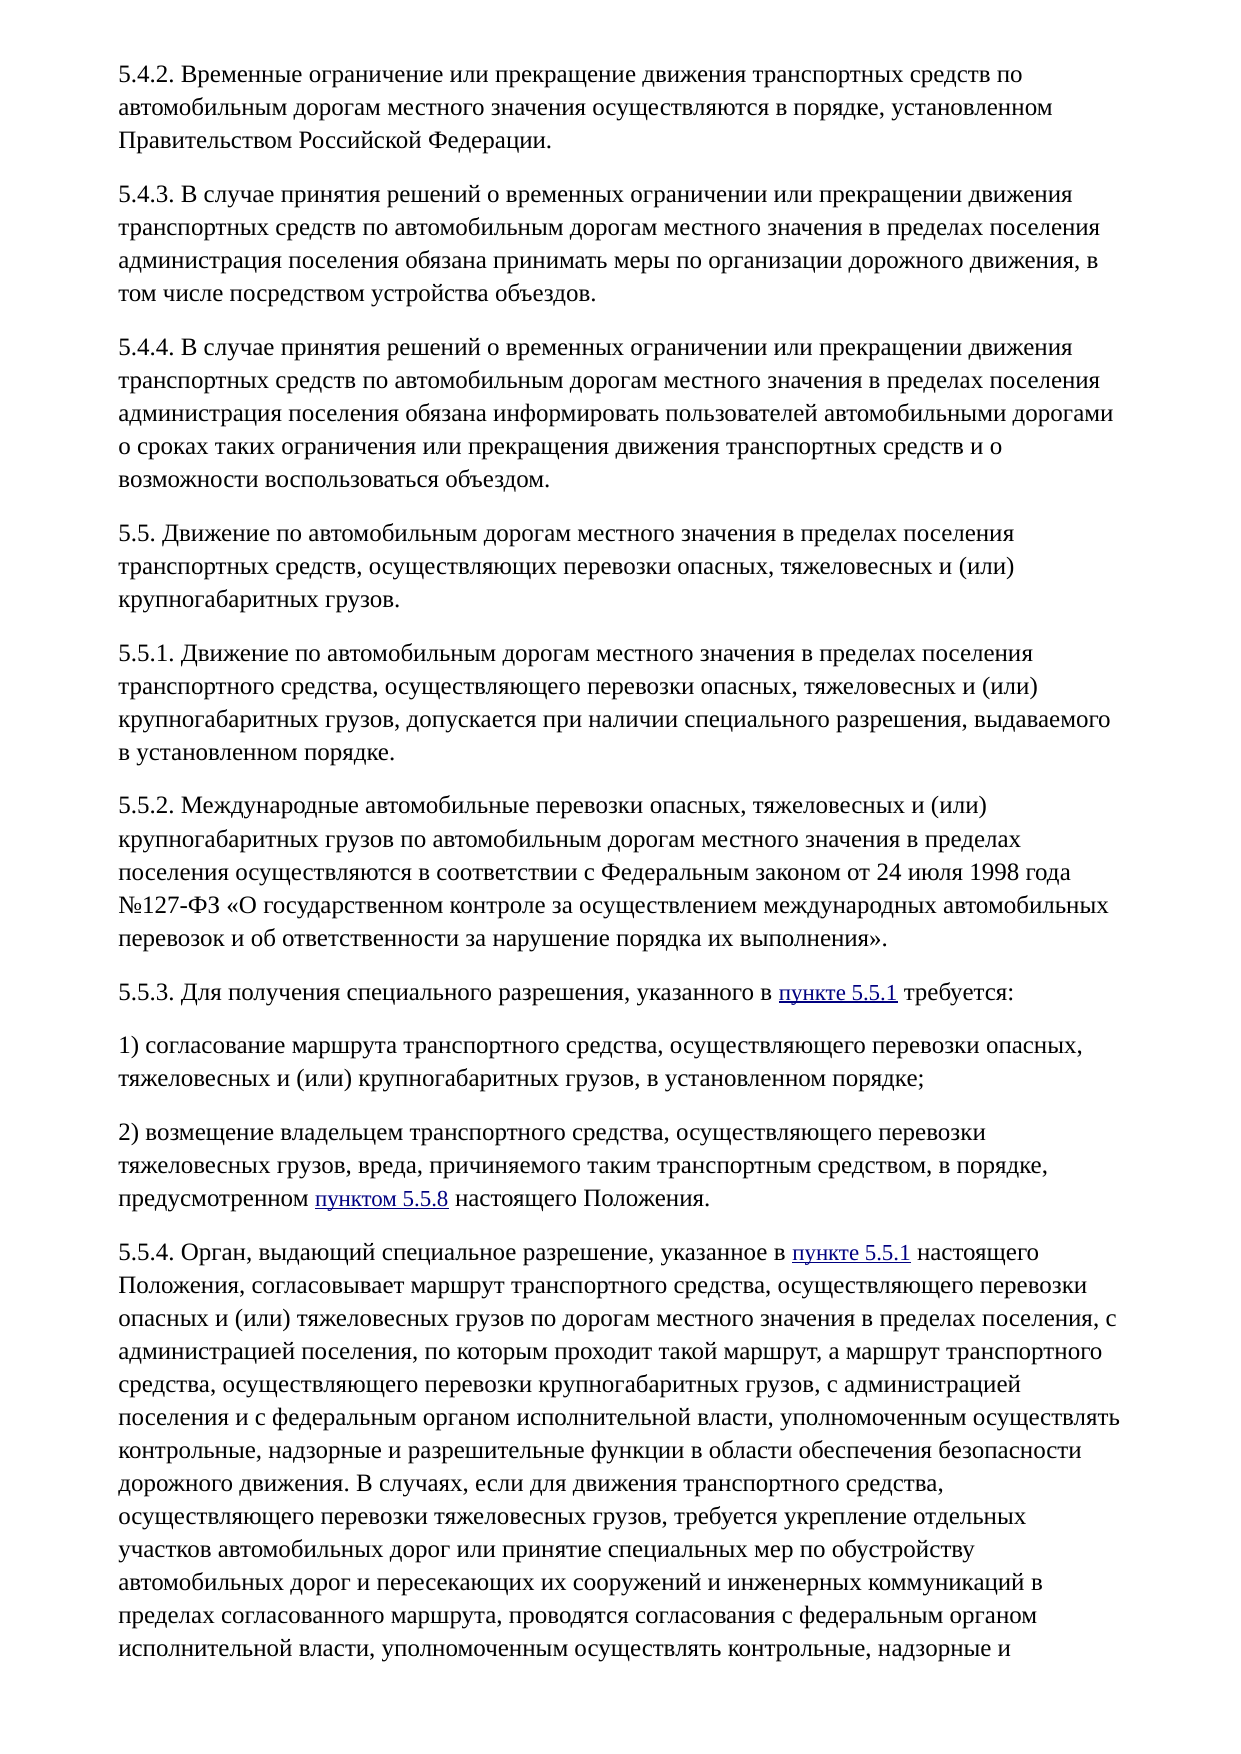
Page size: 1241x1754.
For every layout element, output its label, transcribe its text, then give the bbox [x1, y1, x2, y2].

text 5.5. Движение по автомобильным дорогам местного значения в пределах поселения транспортных средств, осуществляющих перевозки опасных, тяжеловесных и (или) крупногабаритных грузов. [118, 518, 1122, 613]
text 5.4.2. Временные ограничение или прекращение движения транспортных средств по автомобильным дорогам местного значения осуществляются в порядке, установленном Правительством Российской Федерации. [118, 59, 1122, 154]
text 1) согласование маршрута транспортного средства, осуществляющего перевозки опасных, тяжеловесных и (или) крупногабаритных грузов, в установленном порядке; [118, 1030, 1122, 1092]
text 5.5.4. Орган, выдающий специальное разрешение, указанное в пункте 5.5.1 настоящего Положения, согласовывает маршрут транспортного средства, осуществляющего перевозки опасных и (или) тяжеловесных грузов по дорогам местного значения в пределах поселения, с администрацией поселения, по которым проходит такой маршрут, а маршрут транспортного средства, осуществляющего перевозки крупногабаритных грузов, с администрацией поселения и с федеральным органом исполнительной власти, уполномоченным осуществлять контрольные, надзорные и разрешительные функции в области обеспечения безопасности дорожного движения. В случаях, если для движения транспортного средства, осуществляющего перевозки тяжеловесных грузов, требуется укрепление отдельных участков автомобильных дорог или принятие специальных мер по обустройству автомобильных дорог и пересекающих их сооружений и инженерных коммуникаций в пределах согласованного маршрута, проводятся согласования с федеральным органом исполнительной власти, уполномоченным осуществлять контрольные, надзорные и [118, 1237, 1122, 1662]
text 5.4.3. В случае принятия решений о временных ограничении или прекращении движения транспортных средств по автомобильным дорогам местного значения в пределах поселения администрация поселения обязана принимать меры по организации дорожного движения, в том числе посредством устройства объездов. [118, 179, 1122, 307]
text 5.5.2. Международные автомобильные перевозки опасных, тяжеловесных и (или) крупногабаритных грузов по автомобильным дорогам местного значения в пределах поселения осуществляются в соответствии с Федеральным законом от 24 июля 1998 года №127-ФЗ «О государственном контроле за осуществлением международных автомобильных перевозок и об ответственности за нарушение порядка их выполнения». [118, 791, 1122, 951]
text 5.5.1. Движение по автомобильным дорогам местного значения в пределах поселения транспортного средства, осуществляющего перевозки опасных, тяжеловесных и (или) крупногабаритных грузов, допускается при наличии специального разрешения, выдаваемого в установленном порядке. [118, 638, 1122, 766]
text 2) возмещение владельцем транспортного средства, осуществляющего перевозки тяжеловесных грузов, вреда, причиняемого таким транспортным средством, в порядке, предусмотренном пунктом 5.5.8 настоящего Положения. [118, 1117, 1122, 1212]
text 5.5.3. Для получения специального разрешения, указанного в пункте 5.5.1 требуется: [118, 977, 1122, 1005]
text 5.4.4. В случае принятия решений о временных ограничении или прекращении движения транспортных средств по автомобильным дорогам местного значения в пределах поселения администрация поселения обязана информировать пользователей автомобильными дорогами о сроках таких ограничения или прекращения движения транспортных средств и о возможности воспользоваться объездом. [118, 332, 1122, 493]
